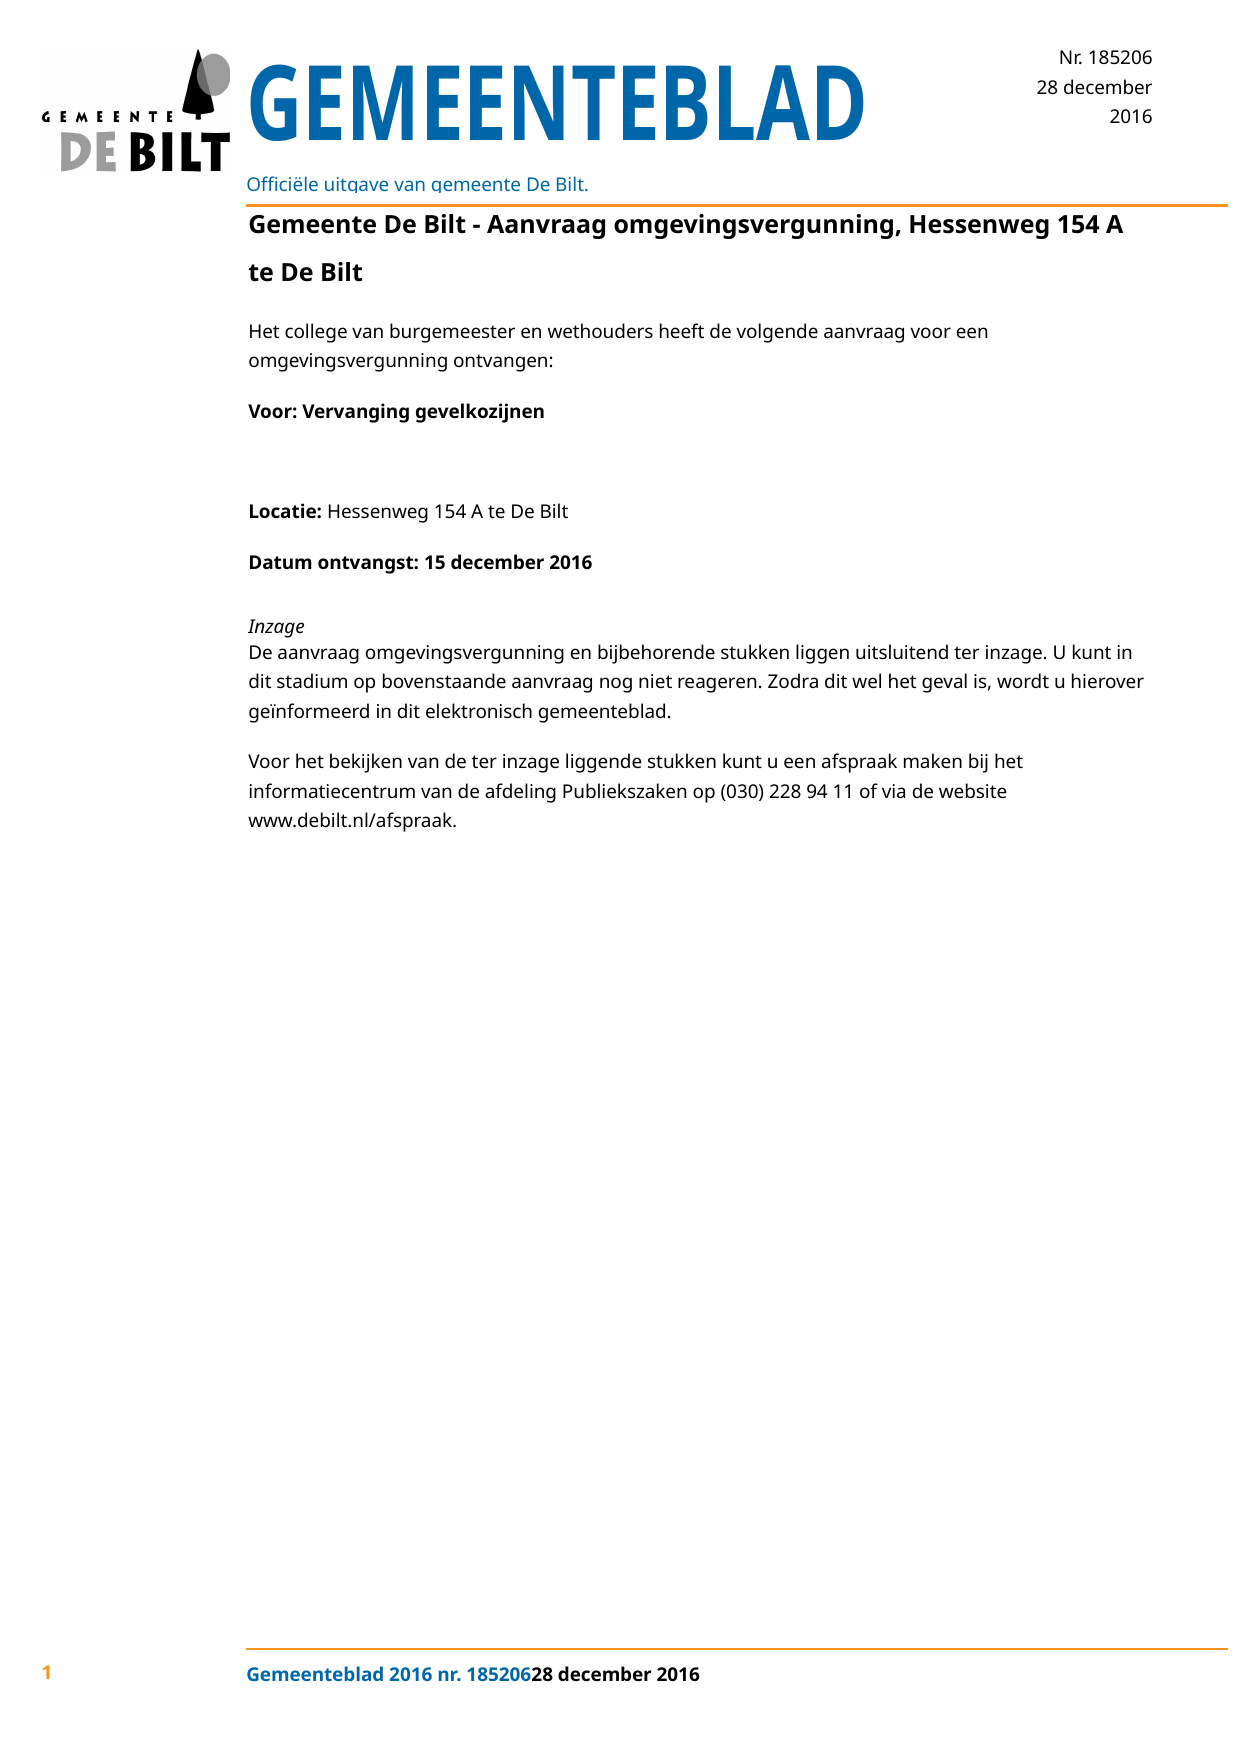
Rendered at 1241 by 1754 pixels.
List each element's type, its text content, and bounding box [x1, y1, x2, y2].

text Voor het bekijken van de ter inzage liggende stukken kunt u een afspraak maken bij het informatiecentrum van de afdeling Publiekszaken op (030) 228 94 11 of via de website www.debilt.nl/afspraak. [248, 748, 1152, 833]
text Datum ontvangst: 15 december 2016 [248, 549, 1152, 575]
text Voor: Vervanging gevelkozijnen [248, 398, 1152, 424]
text Gemeente De Bilt - Aanvraag omgevingsvergunning, Hessenweg 154 A te De Bilt [248, 207, 1152, 288]
picture [41, 47, 231, 172]
text De aanvraag omgevingsvergunning en bijbehorende stukken liggen uitsluitend ter inzage. U kunt in dit stadium op bovenstaande aanvraag nog niet reageren. Zodra dit wel het geval is, wordt u hierover geïnformeerd in dit elektronisch gemeenteblad. [248, 639, 1152, 724]
text Het college van burgemeester en wethouders heeft de volgende aanvraag voor een omgevingsvergunning ontvangen: [248, 318, 1152, 373]
text Locatie: Hessenweg 154 A te De Bilt [248, 499, 1152, 524]
text Inzage [248, 613, 1152, 639]
